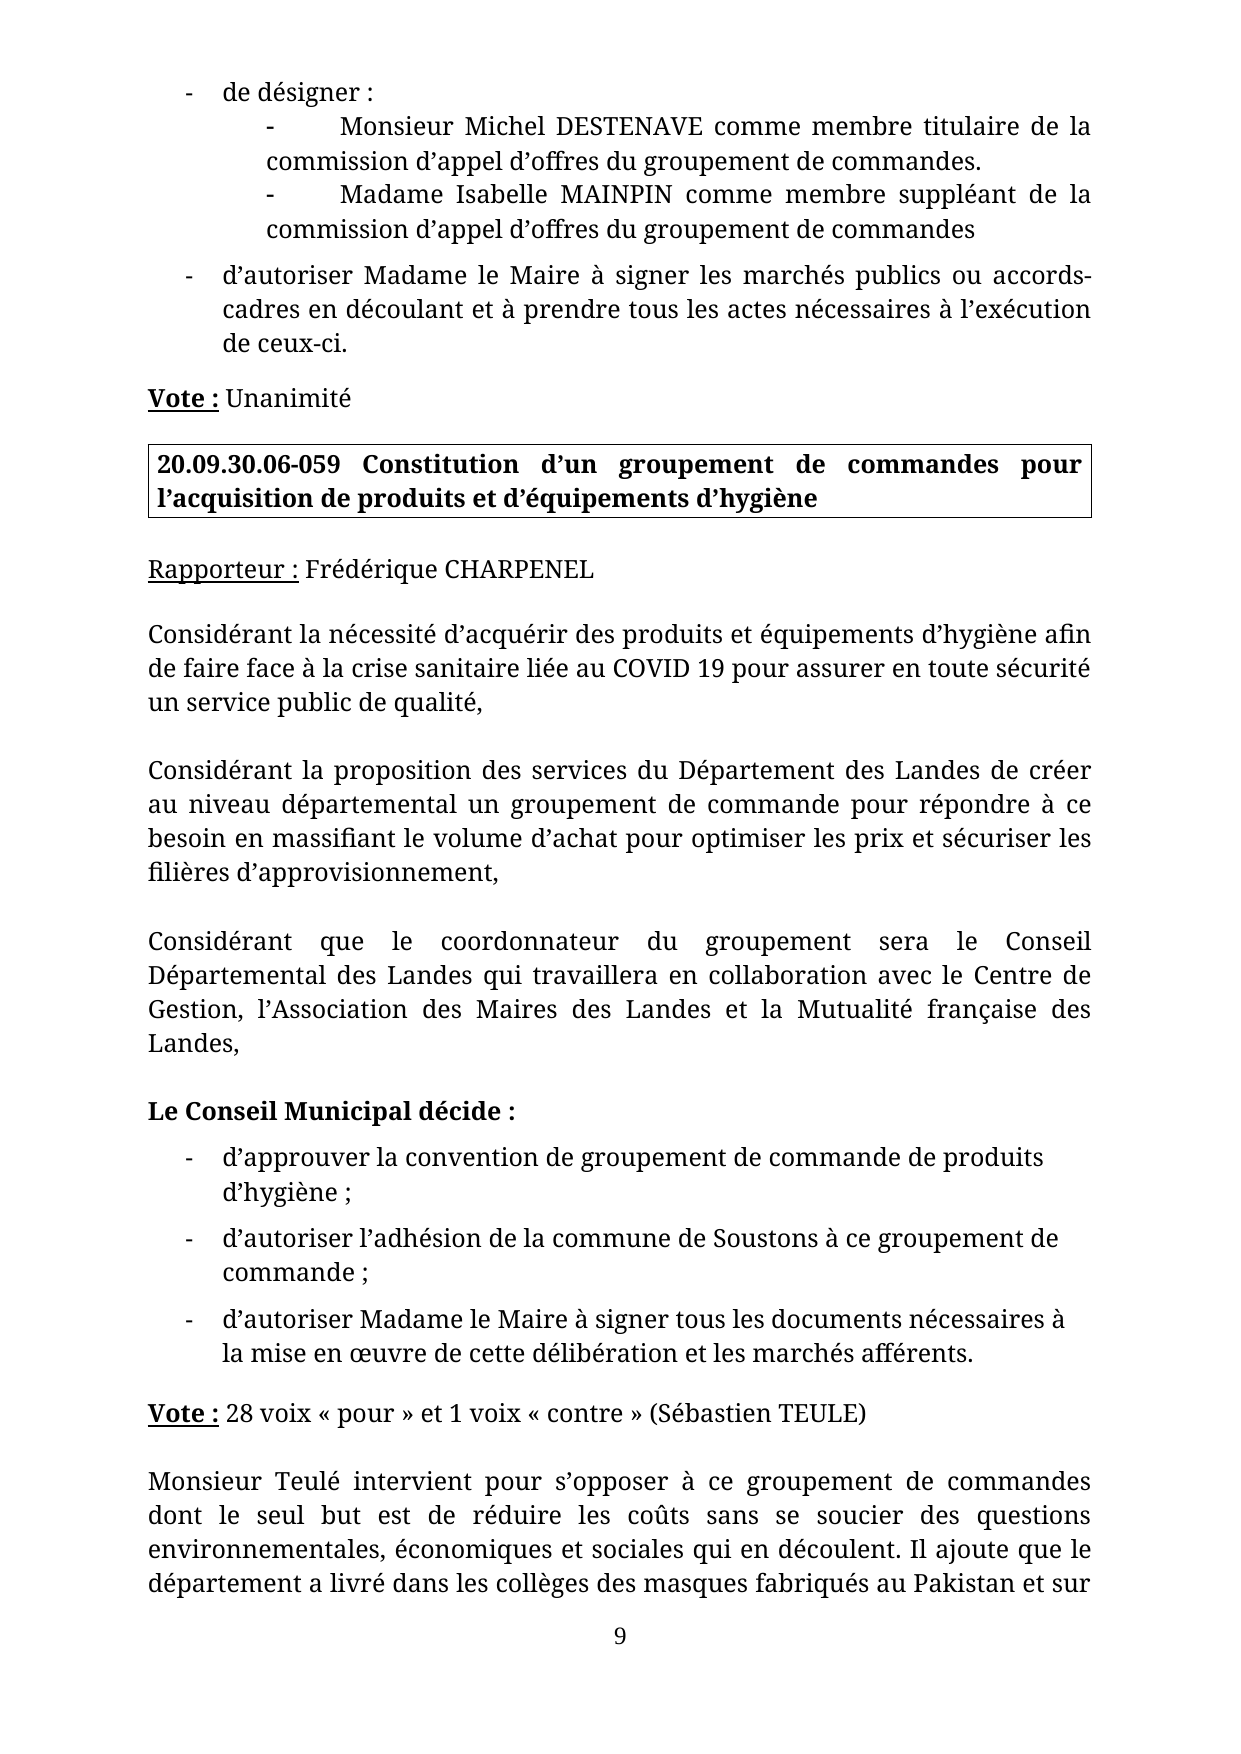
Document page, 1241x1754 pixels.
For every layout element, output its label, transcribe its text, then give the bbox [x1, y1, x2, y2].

text Considérant que le coordonnateur du groupement sera le Conseil Départemental des Landes qui travaillera en collaboration avec le Centre de Gestion, l’Association des Maires des Landes et la Mutualité française des Landes, [148, 923, 1092, 1059]
text 20.09.30.06-059 Constitution d’un groupement de commandes pour l’acquisition de produits et d’équipements d’hygiène [149, 445, 1091, 517]
list de désigner : [185, 75, 1092, 109]
list d’autoriser Madame le Maire à signer tous les documents nécessaires à la mise en œuvre de cette délibération et les marchés afférents. [185, 1301, 1092, 1369]
text Vote : 28 voix « pour » et 1 voix « contre » (Sébastien TEULE) [148, 1396, 1092, 1430]
text Considérant la proposition des services du Département des Landes de créer au niveau départemental un groupement de commande pour répondre à ce besoin en massifiant le volume d’achat pour optimiser les prix et sécuriser les filières d’approvisionnement, [148, 753, 1092, 889]
list d’approuver la convention de groupement de commande de produits d’hygiène ; [185, 1140, 1092, 1208]
text Vote : Unanimité [148, 381, 1092, 415]
list Monsieur Michel DESTENAVE comme membre titulaire de la commission d’appel d’offres du groupement de commandes. [266, 109, 1092, 177]
text Monsieur Teulé intervient pour s’opposer à ce groupement de commandes dont le seul but est de réduire les coûts sans se soucier des questions environnementales, économiques et sociales qui en découlent. Il ajoute que le département a livré dans les collèges des masques fabriqués au Pakistan et sur [148, 1464, 1092, 1600]
text Considérant la nécessité d’acquérir des produits et équipements d’hygiène afin de faire face à la crise sanitaire liée au COVID 19 pour assurer en toute sécurité un service public de qualité, [148, 617, 1092, 719]
text Le Conseil Municipal décide : [148, 1093, 1092, 1128]
list Madame Isabelle MAINPIN comme membre suppléant de la commission d’appel d’offres du groupement de commandes [266, 177, 1092, 245]
list d’autoriser Madame le Maire à signer les marchés publics ou accords-cadres en découlant et à prendre tous les actes nécessaires à l’exécution de ceux-ci. [185, 258, 1092, 360]
list d’autoriser l’adhésion de la commune de Soustons à ce groupement de commande ; [185, 1221, 1092, 1289]
text Rapporteur : Frédérique CHARPENEL [148, 552, 1092, 586]
